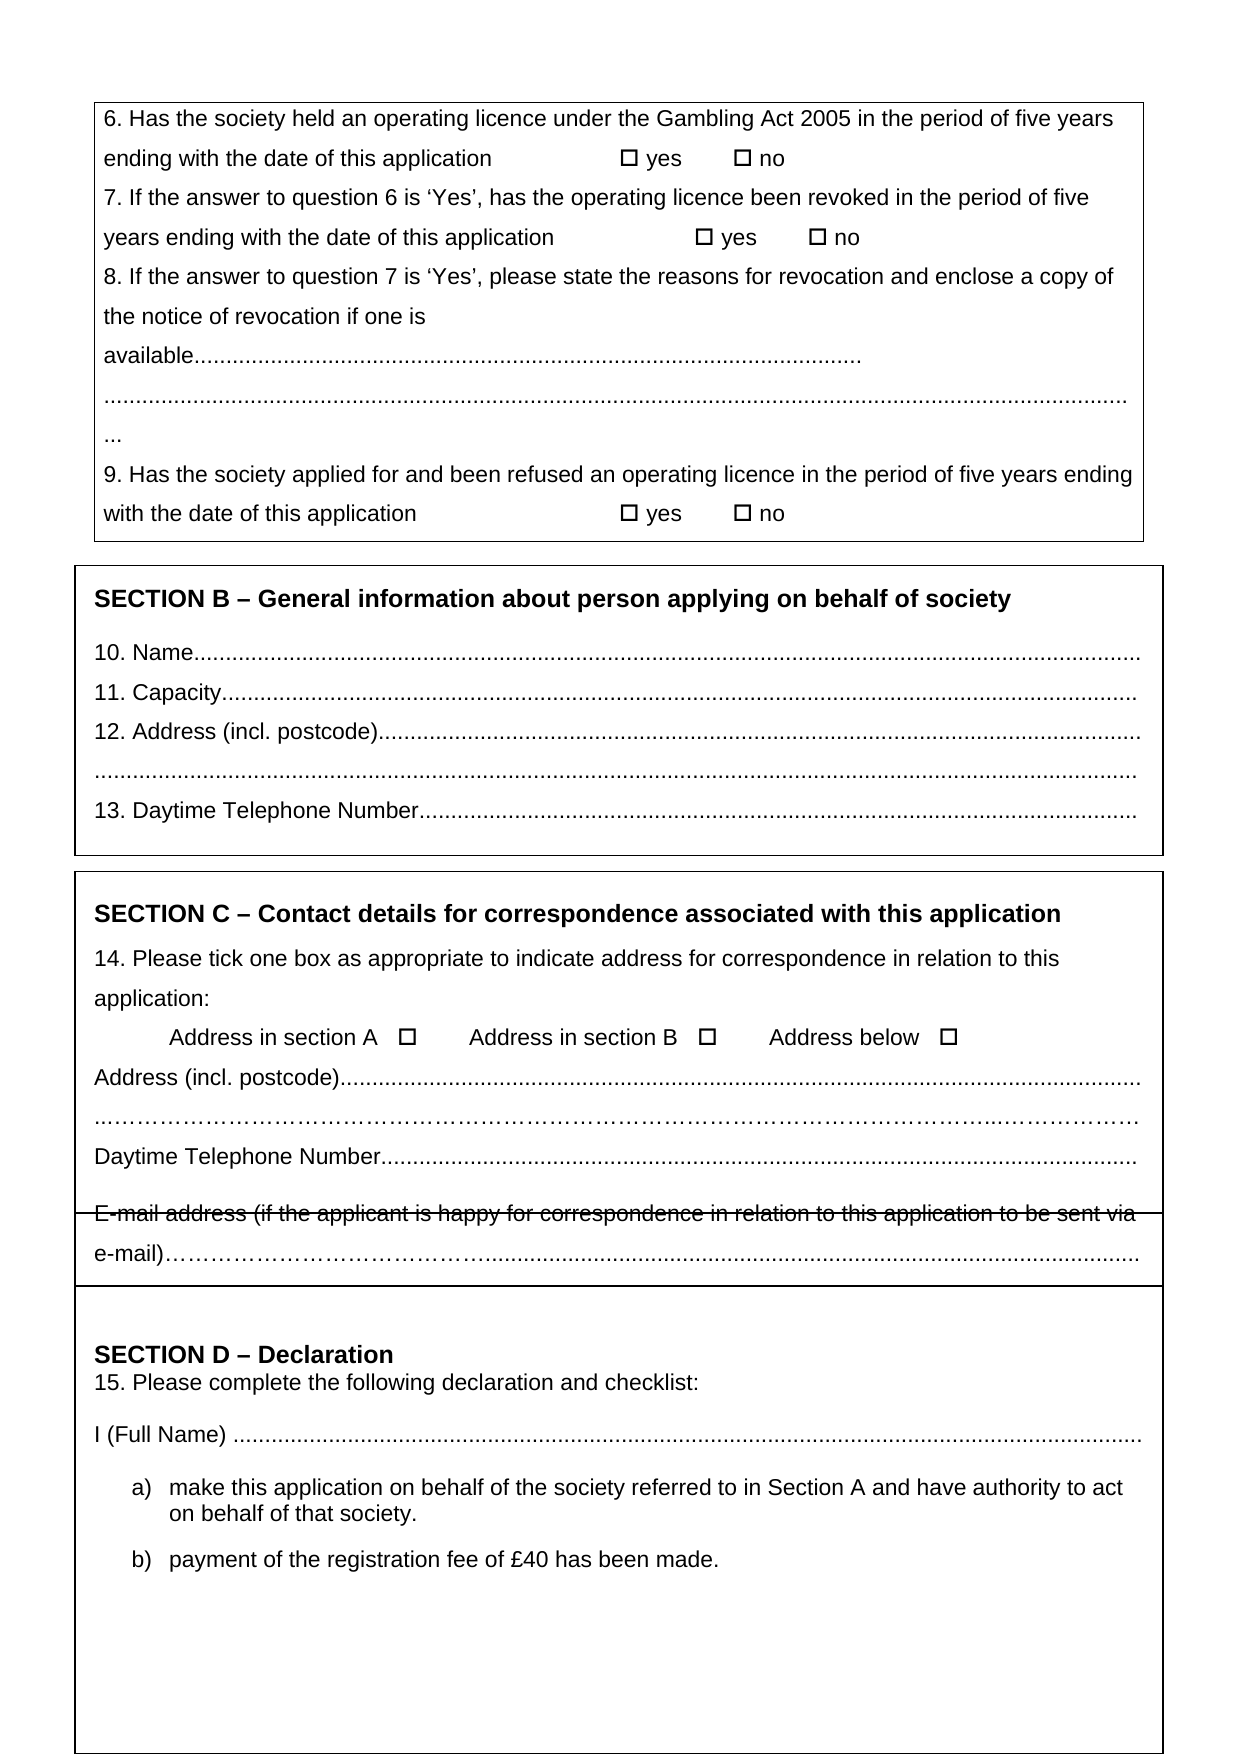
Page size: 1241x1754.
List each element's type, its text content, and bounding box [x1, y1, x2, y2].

text Daytime Telephone Number....................................................................................................................... [94, 1143, 1144, 1169]
text 12. Address (incl. postcode)........................................................................................................................ [94, 718, 1144, 744]
text .................................................................................................................................................................... [95, 379, 1143, 448]
text 11. Capacity................................................................................................................................................ [94, 678, 1144, 705]
subtitle SECTION C – Contact details for correspondence associated with this application [94, 899, 1144, 927]
text E-mail address (if the applicant is happy for correspondence in relation to this application to be sent via e-mail)……………………………………....................................................................................................... [94, 1214, 1144, 1266]
text I (Full Name) ............................................................................................................................................... [94, 1421, 1144, 1447]
text Address (incl. postcode).............................................................................................................................. [94, 1064, 1144, 1090]
text 10. Name..................................................................................................................................................... [94, 639, 1144, 665]
text .................................................................................................................................................................... 13. Daytime Telephone Number................................................................................................................. [94, 757, 1144, 823]
text ...……………………………………………………………………………………………………...……………… [94, 1103, 1144, 1130]
text 14. Please tick one box as appropriate to indicate address for correspondence in relation to this application: [94, 945, 1144, 1011]
list payment of the registration fee of £40 has been made. [131, 1546, 1144, 1572]
list make this application on behalf of the society referred to in Section A and have authority to act on behalf of that society. [131, 1474, 1144, 1527]
text 9. Has the society applied for and been refused an operating licence in the period of five years ending with the date of this application  yes  no [95, 458, 1143, 541]
subtitle SECTION D – Declaration [94, 1340, 1144, 1368]
text Address in section A  Address in section B  Address below  [94, 1024, 1144, 1051]
text 7. If the answer to question 6 is ‘Yes’, has the operating licence been revoked in the period of five years ending with the date of this application  yes  no [95, 181, 1143, 250]
text 6. Has the society held an operating licence under the Gambling Act 2005 in the period of five years ending with the date of this application  yes  no [95, 103, 1143, 171]
text E-mail address (if the applicant is happy for correspondence in relation to this application to be sent via e-mail)……………………………………....................................................................................................... [94, 1200, 1144, 1212]
text 15. Please complete the following declaration and checklist: [94, 1368, 1144, 1395]
text 8. If the answer to question 7 is ‘Yes’, please state the reasons for revocation and enclose a copy of the notice of revocation if one is available......................................................................................................... [95, 260, 1143, 369]
subtitle SECTION B – General information about person applying on behalf of society [94, 584, 1144, 613]
